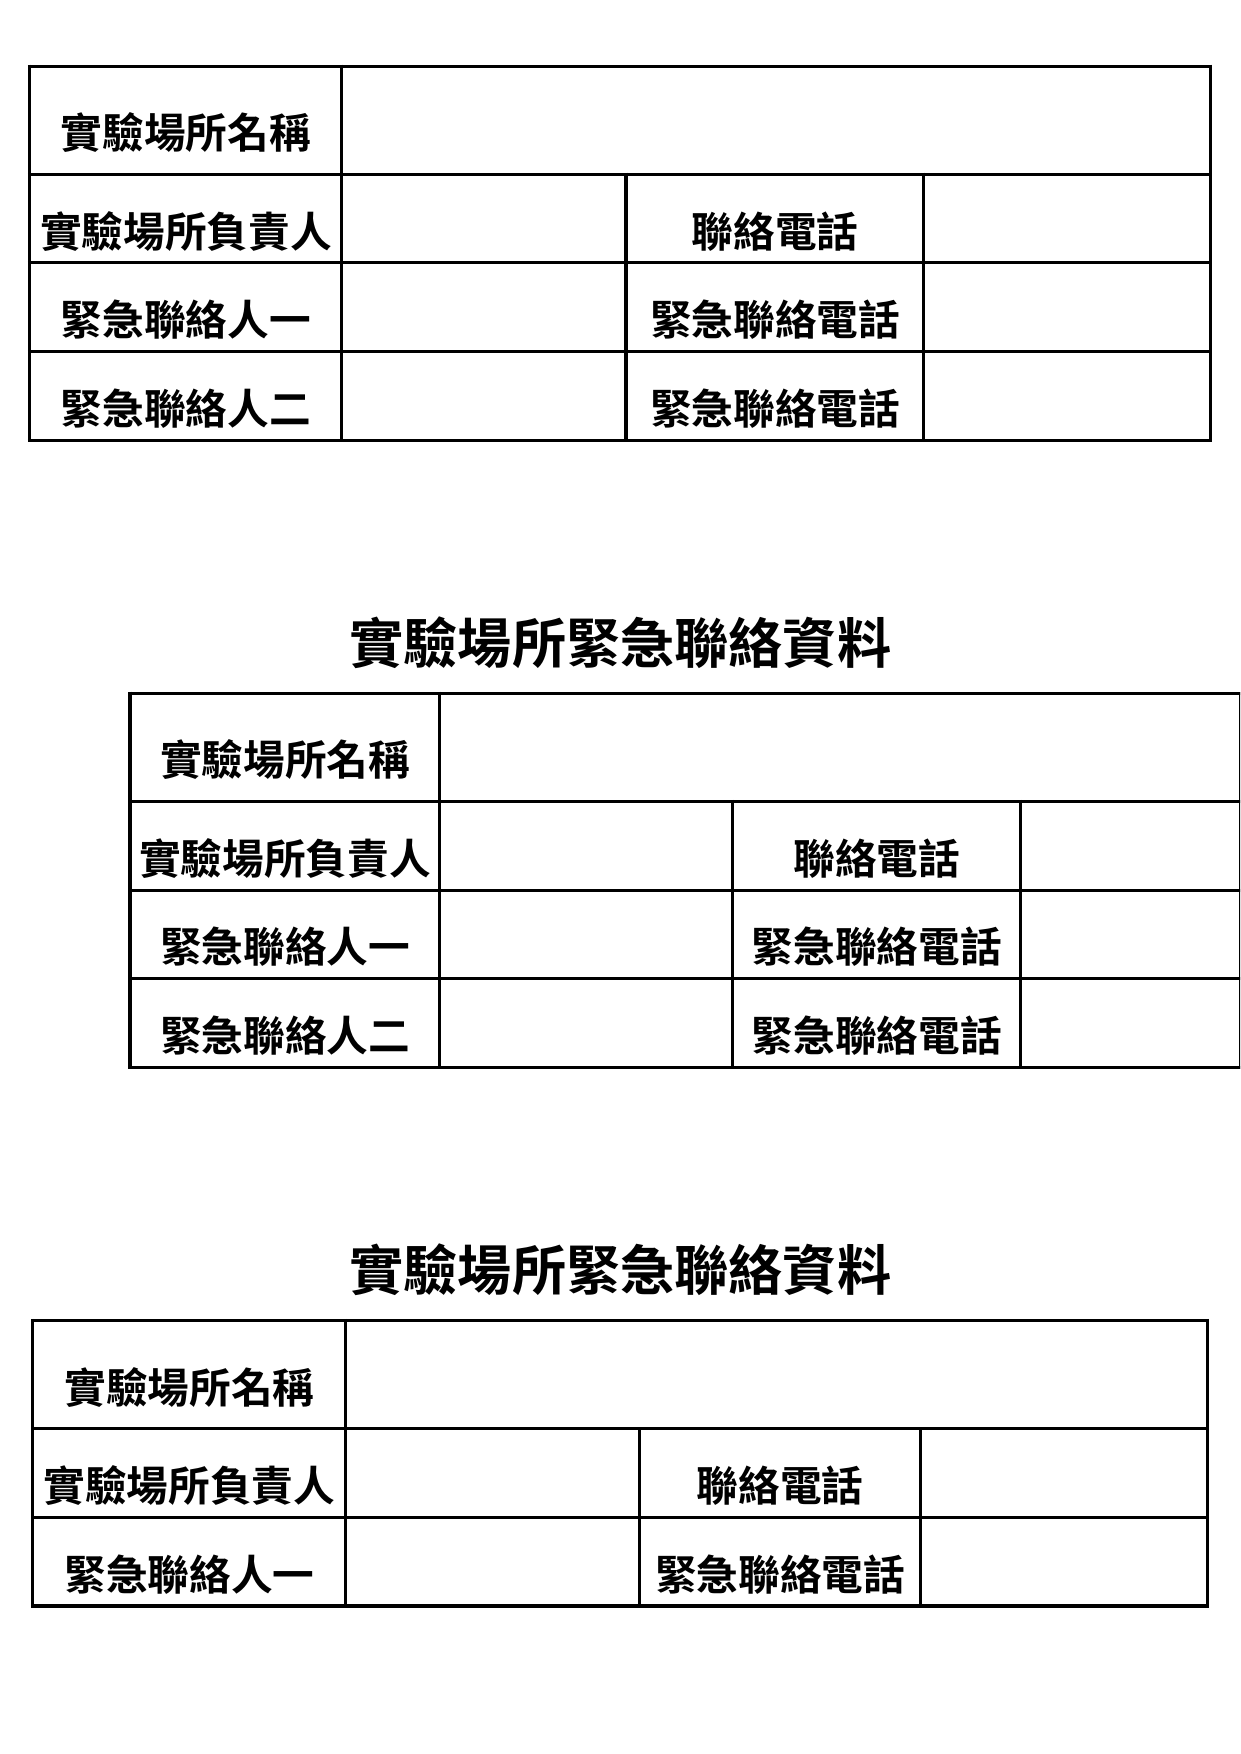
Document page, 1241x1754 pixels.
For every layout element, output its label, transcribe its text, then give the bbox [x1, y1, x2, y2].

table_cell [925, 176, 1209, 261]
table_cell 聯絡電話 [641, 1430, 919, 1516]
table_cell 緊急聯絡電話 [734, 980, 1019, 1066]
table_cell [1022, 892, 1239, 977]
table_cell 緊急聯絡電話 [734, 892, 1019, 977]
table_cell [1022, 803, 1239, 888]
table_cell 緊急聯絡電話 [628, 264, 922, 350]
table_header 實驗場所名稱 [34, 1322, 344, 1427]
table_cell 緊急聯絡人二 [132, 980, 438, 1066]
table_cell [347, 1430, 638, 1516]
table_header [441, 695, 1239, 800]
table_cell 緊急聯絡電話 [628, 353, 922, 438]
table_cell 緊急聯絡人一 [34, 1519, 344, 1604]
table_cell [925, 264, 1209, 350]
table_cell 緊急聯絡人一 [31, 264, 340, 350]
table_cell [441, 980, 731, 1066]
table_cell 實驗場所負責人 [132, 803, 438, 888]
table_cell 聯絡電話 [734, 803, 1019, 888]
table_cell [347, 1519, 638, 1604]
table_cell [343, 353, 624, 438]
table_cell [1022, 980, 1239, 1066]
table_cell [343, 176, 624, 261]
table_cell [441, 803, 731, 888]
table_header 實驗場所名稱 [132, 695, 438, 800]
table_cell [441, 892, 731, 977]
table_cell 聯絡電話 [628, 176, 922, 261]
table_cell 緊急聯絡人二 [31, 353, 340, 438]
text 實驗場所緊急聯絡資料 [130, 567, 1110, 692]
text 實驗場所緊急聯絡資料 [130, 1194, 1110, 1319]
table_cell [922, 1430, 1206, 1516]
table_cell [922, 1519, 1206, 1604]
table_cell 緊急聯絡人一 [132, 892, 438, 977]
table_header [347, 1322, 1206, 1427]
table_cell 實驗場所負責人 [34, 1430, 344, 1516]
table_cell 緊急聯絡電話 [641, 1519, 919, 1604]
table_header [343, 68, 1209, 173]
table_header 實驗場所名稱 [31, 68, 340, 173]
table_cell 實驗場所負責人 [31, 176, 340, 261]
table_cell [925, 353, 1209, 438]
table_cell [343, 264, 624, 350]
